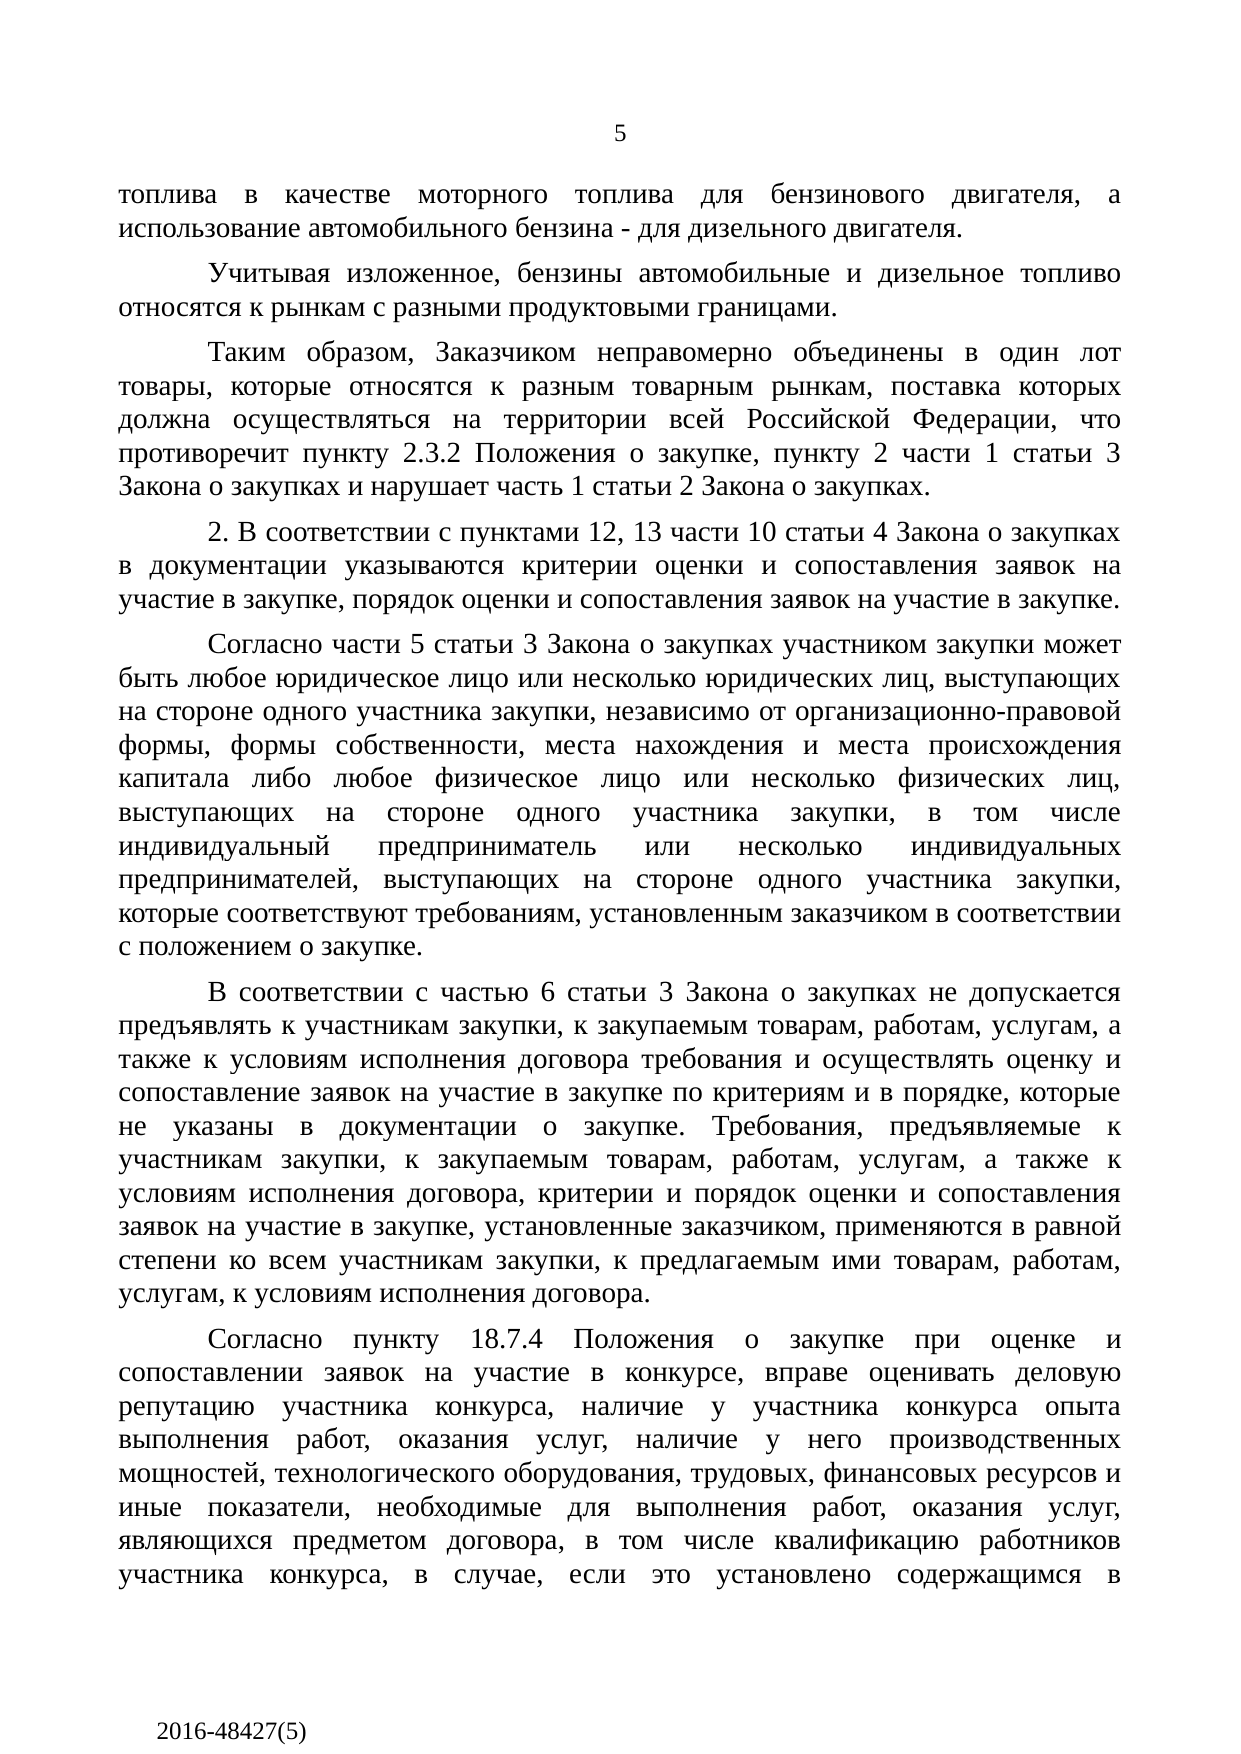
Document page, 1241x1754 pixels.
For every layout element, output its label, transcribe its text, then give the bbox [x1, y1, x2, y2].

text Учитывая изложенное, бензины автомобильные и дизельное топливо относятся к рынкам с разными продуктовыми границами. [118, 255, 1122, 322]
text 2. В соответствии с пунктами 12, 13 части 10 статьи 4 Закона о закупках в документации указываются критерии оценки и сопоставления заявок на участие в закупке, порядок оценки и сопоставления заявок на участие в закупке. [118, 514, 1122, 614]
text Согласно пункту 18.7.4 Положения о закупке при оценке и сопоставлении заявок на участие в конкурсе, вправе оценивать деловую репутацию участника конкурса, наличие у участника конкурса опыта выполнения работ, оказания услуг, наличие у него производственных мощностей, технологического оборудования, трудовых, финансовых ресурсов и иные показатели, необходимые для выполнения работ, оказания услуг, являющихся предметом договора, в том числе квалификацию работников участника конкурса, в случае, если это установлено содержащимся в [118, 1321, 1122, 1589]
text Согласно части 5 статьи 3 Закона о закупках участником закупки может быть любое юридическое лицо или несколько юридических лиц, выступающих на стороне одного участника закупки, независимо от организационно-правовой формы, формы собственности, места нахождения и места происхождения капитала либо любое физическое лицо или несколько физических лиц, выступающих на стороне одного участника закупки, в том числе индивидуальный предприниматель или несколько индивидуальных предпринимателей, выступающих на стороне одного участника закупки, которые соответствуют требованиям, установленным заказчиком в соответствии с положением о закупке. [118, 626, 1122, 962]
text топлива в качестве моторного топлива для бензинового двигателя, а использование автомобильного бензина - для дизельного двигателя. [118, 176, 1122, 243]
text В соответствии с частью 6 статьи 3 Закона о закупках не допускается предъявлять к участникам закупки, к закупаемым товарам, работам, услугам, а также к условиям исполнения договора требования и осуществлять оценку и сопоставление заявок на участие в закупке по критериям и в порядке, которые не указаны в документации о закупке. Требования, предъявляемые к участникам закупки, к закупаемым товарам, работам, услугам, а также к условиям исполнения договора, критерии и порядок оценки и сопоставления заявок на участие в закупке, установленные заказчиком, применяются в равной степени ко всем участникам закупки, к предлагаемым ими товарам, работам, услугам, к условиям исполнения договора. [118, 974, 1122, 1309]
text Таким образом, Заказчиком неправомерно объединены в один лот товары, которые относятся к разным товарным рынкам, поставка которых должна осуществляться на территории всей Российской Федерации, что противоречит пункту 2.3.2 Положения о закупке, пункту 2 части 1 статьи 3 Закона о закупках и нарушает часть 1 статьи 2 Закона о закупках. [118, 334, 1122, 502]
